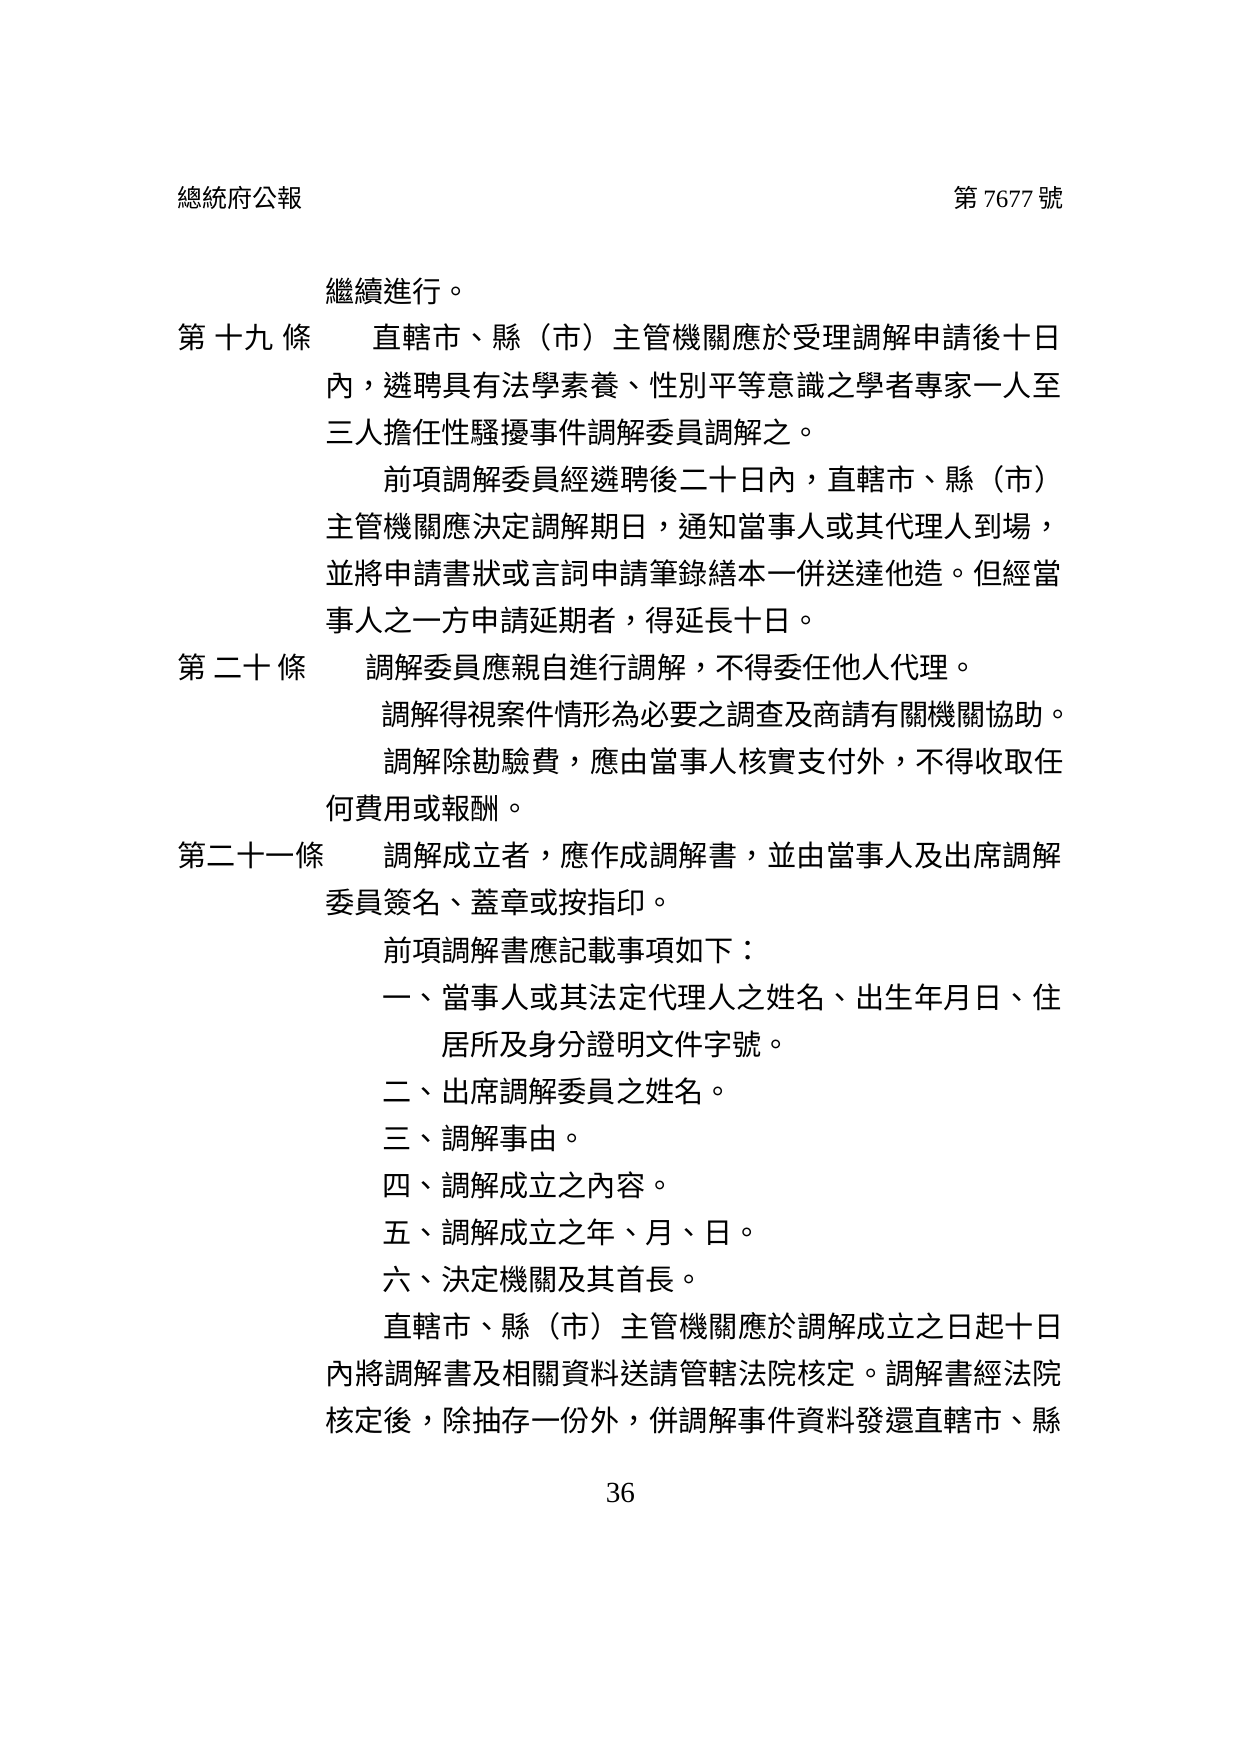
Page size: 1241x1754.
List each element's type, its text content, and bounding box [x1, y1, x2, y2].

text 第 十九 條 直轄市、縣（市）主管機關應於受理調解申請後十日內，遴聘具有法學素養、性別平等意識之學者專家一人至三人擔任性騷擾事件調解委員調解之。 [177, 311, 1063, 452]
text 二、 出席調解委員之姓名。 [382, 1064, 1063, 1112]
text 六、 決定機關及其首長。 [382, 1253, 1063, 1300]
text 前項調解書應記載事項如下： [325, 923, 1063, 970]
text 三、 調解事由。 [382, 1112, 1063, 1159]
text 繼續進行。 [325, 266, 1063, 311]
text 第 二十 條 調解委員應親自進行調解，不得委任他人代理。 [177, 641, 1063, 688]
text 四、 調解成立之內容。 [382, 1159, 1063, 1206]
text 調解得視案件情形為必要之調查及商請有關機關協助。 [325, 688, 1063, 735]
text 第二十一條 調解成立者，應作成調解書，並由當事人及出席調解委員簽名、蓋章或按指印。 [177, 829, 1063, 923]
text 調解除勘驗費，應由當事人核實支付外，不得收取任何費用或報酬。 [325, 735, 1063, 829]
text 五、 調解成立之年、月、日。 [382, 1206, 1063, 1253]
text 前項調解委員經遴聘後二十日內，直轄市、縣（市）主管機關應決定調解期日，通知當事人或其代理人到場，並將申請書狀或言詞申請筆錄繕本一併送達他造。但經當事人之一方申請延期者，得延長十日。 [325, 452, 1063, 641]
text 一、 當事人或其法定代理人之姓名、出生年月日、住居所及身分證明文件字號。 [382, 970, 1063, 1064]
text 直轄市、縣（市）主管機關應於調解成立之日起十日內將調解書及相關資料送請管轄法院核定。調解書經法院核定後，除抽存一份外，併調解事件資料發還直轄市、縣 [325, 1300, 1063, 1441]
